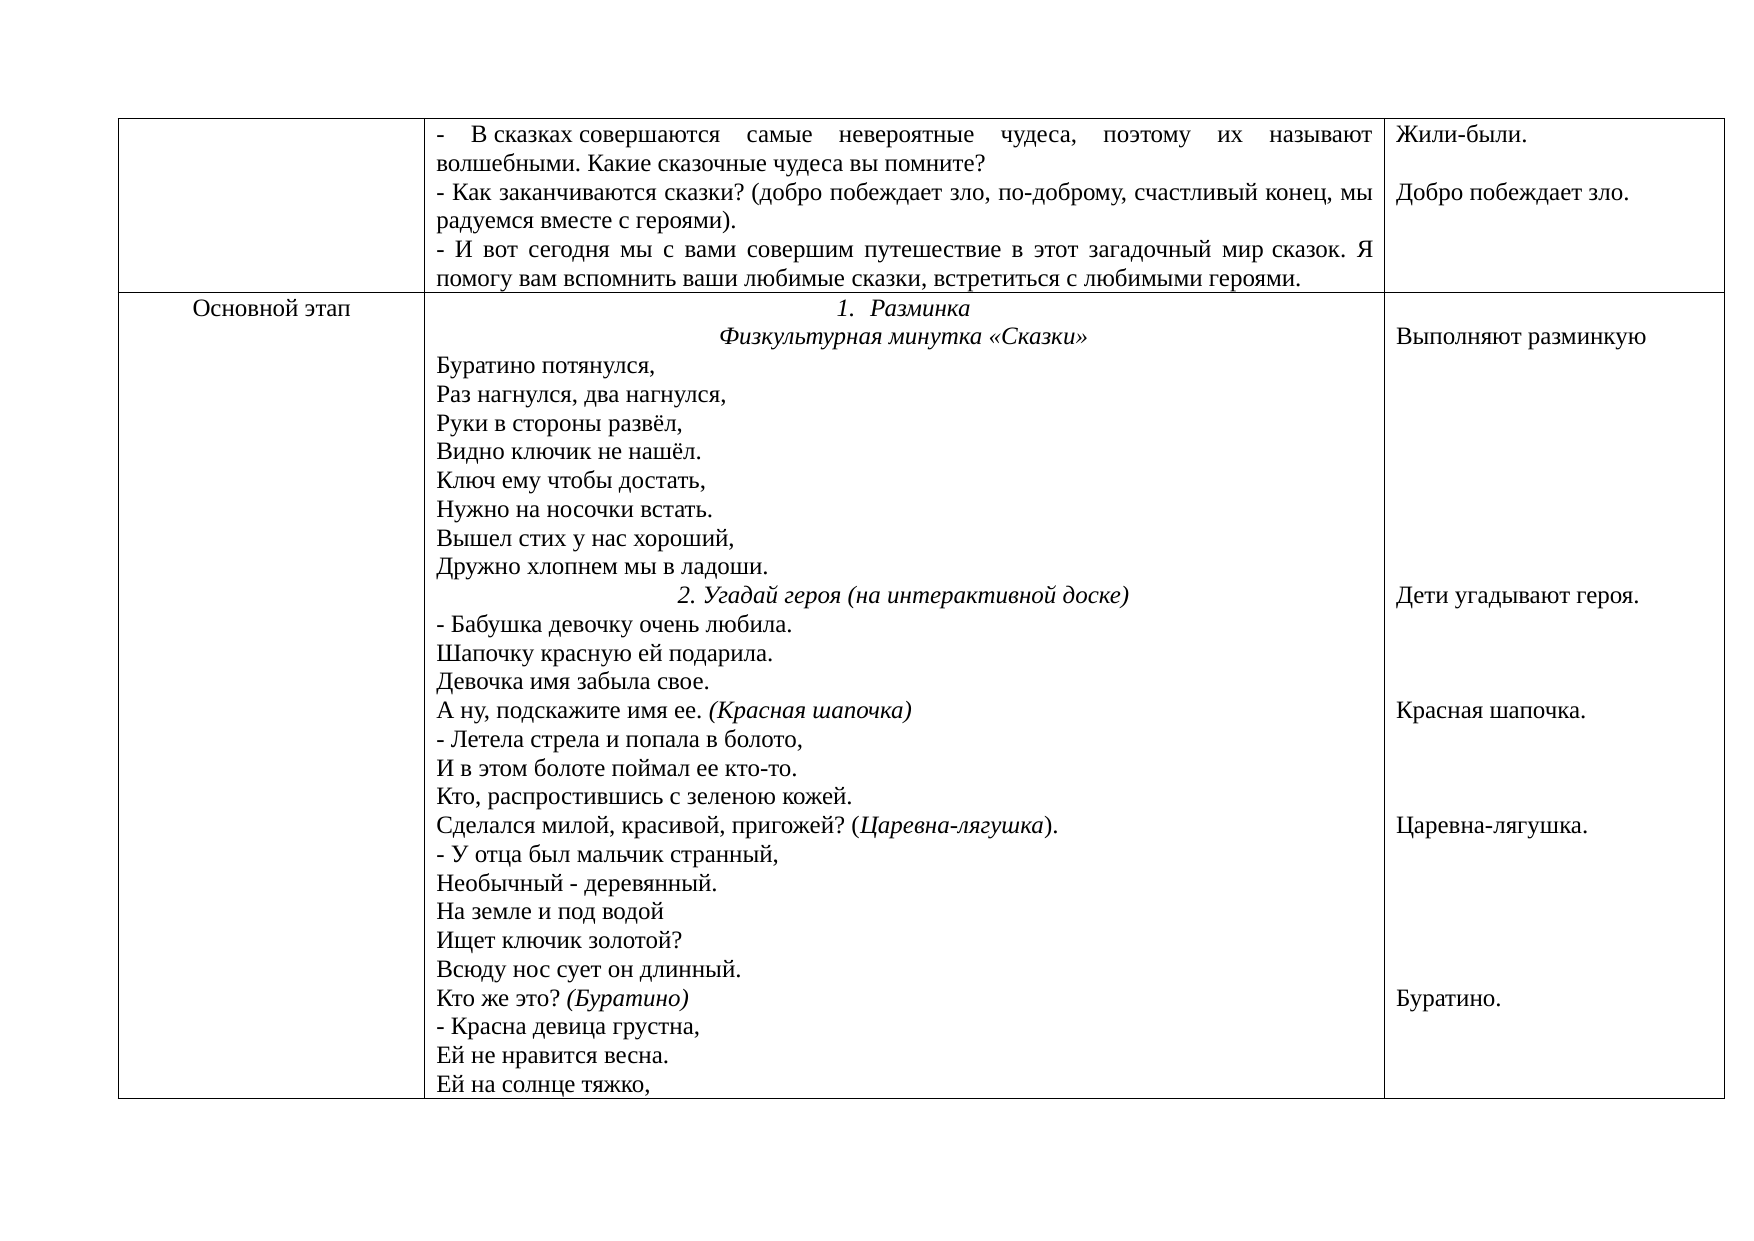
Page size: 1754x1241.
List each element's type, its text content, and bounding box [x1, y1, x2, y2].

table_cell Выполняют разминкую Дети угадывают героя. Красная шапочка. Царевна-лягушка. Буратино. [1385, 293, 1724, 1098]
table_cell Основной этап [119, 293, 424, 1098]
table_cell 1. Разминка Физкультурная минутка «Сказки» Буратино потянулся, Раз нагнулся, два нагнулся, Руки в стороны развёл, Видно ключик не нашёл. Ключ ему чтобы достать, Нужно на носочки встать. Вышел стих у нас хороший, Дружно хлопнем мы в ладоши. 2. Угадай героя (на интерактивной доске) - Бабушка девочку очень любила. Шапочку красную ей подарила. Девочка имя забыла свое. А ну, подскажите имя ее. (Красная шапочка) - Летела стрела и попала в болото, И в этом болоте поймал ее кто-то. Кто, распростившись с зеленою кожей. Сделался милой, красивой, пригожей? (Царевна-лягушка). - У отца был мальчик странный, Необычный - деревянный. На земле и под водой Ищет ключик золотой? Всюду нос сует он длинный. Кто же это? (Буратино) - Красна девица грустна, Ей не нравится весна. Ей на солнце тяжко, [425, 293, 1384, 1098]
table_cell [119, 119, 424, 292]
table_cell Жили-были. Добро побеждает зло. [1385, 119, 1724, 292]
table_cell - В сказках совершаются самые невероятные чудеса, поэтому их называют волшебными. Какие сказочные чудеса вы помните? - Как заканчиваются сказки? (добро побеждает зло, по-доброму, счастливый конец, мы радуемся вместе с героями). - И вот сегодня мы с вами совершим путешествие в этот загадочный мир сказок. Я помогу вам вспомнить ваши любимые сказки, встретиться с любимыми героями. [425, 119, 1384, 292]
